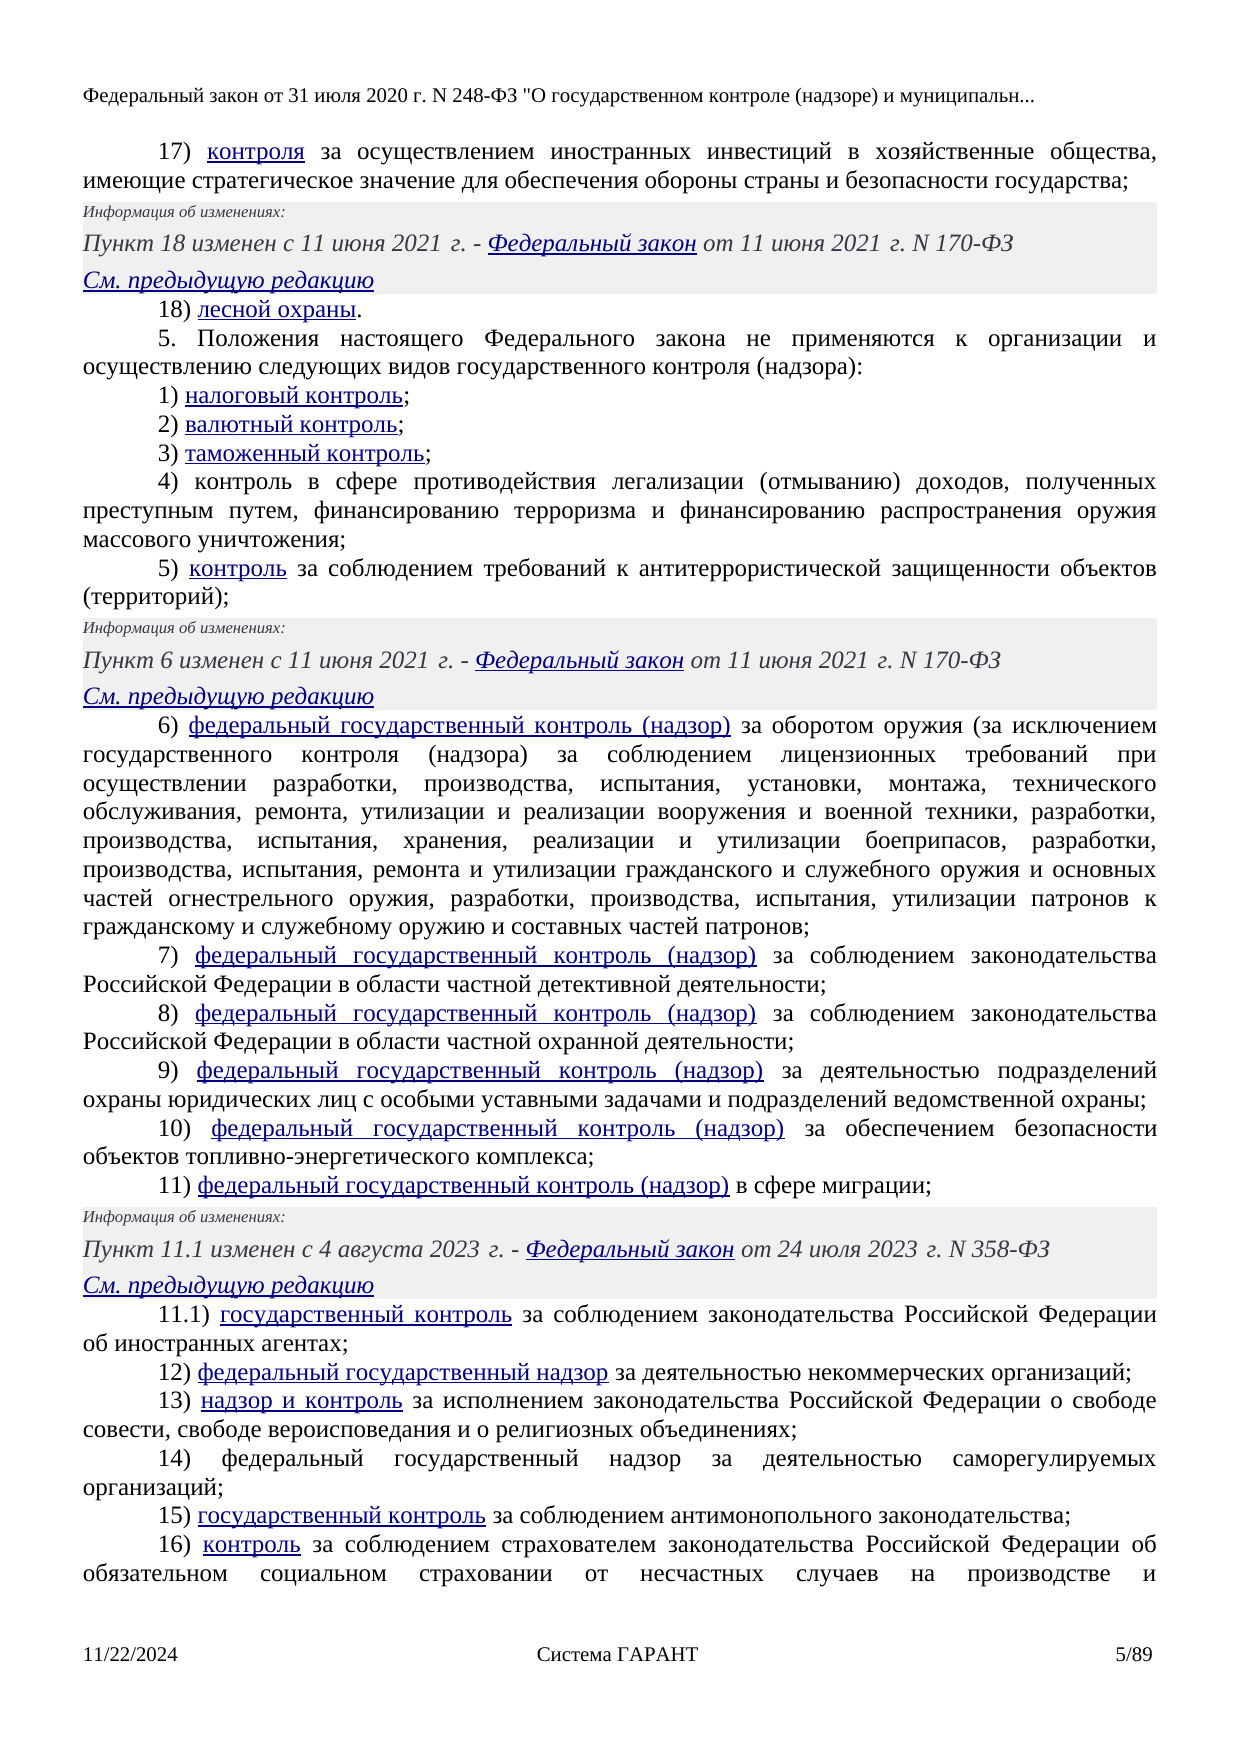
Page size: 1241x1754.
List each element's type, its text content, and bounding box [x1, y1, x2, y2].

text Информация об изменениях: [287, 202, 1157, 221]
text Пункт 11.1 изменен с 4 августа 2023 г. - Федеральный закон от 24 июля 2023 г. N 358-ФЗ [1052, 1234, 1157, 1262]
text См. предыдущую редакцию [377, 681, 1157, 710]
text Информация об изменениях: [287, 618, 1157, 637]
text 1) налоговый контроль; [83, 380, 1157, 409]
text Информация об изменениях: [287, 1207, 1157, 1226]
text 14) федеральный государственный надзор за деятельностью саморегулируемых организаций; [83, 1443, 1157, 1500]
text 8) федеральный государственный контроль (надзор) за соблюдением законодательства Российской Федерации в области частной охранной деятельности; [83, 998, 1157, 1055]
text 9) федеральный государственный контроль (надзор) за деятельностью подразделений охраны юридических лиц с особыми уставными задачами и подразделений ведомственной охраны; [83, 1055, 1157, 1113]
text 2) валютный контроль; [83, 409, 1157, 438]
text 18) лесной охраны. [83, 294, 1157, 323]
text 13) надзор и контроль за исполнением законодательства Российской Федерации о свободе совести, свободе вероисповедания и о религиозных объединениях; [83, 1385, 1157, 1443]
text 12) федеральный государственный надзор за деятельностью некоммерческих организаций; [83, 1357, 1157, 1385]
text 5) контроль за соблюдением требований к антитеррористической защищенности объектов (территорий); [83, 553, 1157, 610]
text 11.1) государственный контроль за соблюдением законодательства Российской Федерации об иностранных агентах; [83, 1299, 1157, 1357]
text 7) федеральный государственный контроль (надзор) за соблюдением законодательства Российской Федерации в области частной детективной деятельности; [83, 940, 1157, 998]
text 5. Положения настоящего Федерального закона не применяются к организации и осуществлению следующих видов государственного контроля (надзора): [83, 323, 1157, 380]
text 16) контроль за соблюдением страхователем законодательства Российской Федерации об обязательном социальном страховании от несчастных случаев на производстве и [83, 1529, 1157, 1587]
text См. предыдущую редакцию [377, 265, 1157, 294]
text 3) таможенный контроль; [83, 438, 1157, 466]
text 10) федеральный государственный контроль (надзор) за обеспечением безопасности объектов топливно-энергетического комплекса; [83, 1113, 1157, 1170]
text 4) контроль в сфере противодействия легализации (отмыванию) доходов, полученных преступным путем, финансированию терроризма и финансированию распространения оружия массового уничтожения; [83, 466, 1157, 553]
text См. предыдущую редакцию [377, 1270, 1157, 1299]
text Пункт 6 изменен с 11 июня 2021 г. - Федеральный закон от 11 июня 2021 г. N 170-ФЗ [1003, 645, 1157, 674]
text 11) федеральный государственный контроль (надзор) в сфере миграции; [83, 1170, 1157, 1199]
text 15) государственный контроль за соблюдением антимонопольного законодательства; [83, 1500, 1157, 1529]
text 6) федеральный государственный контроль (надзор) за оборотом оружия (за исключением государственного контроля (надзора) за соблюдением лицензионных требований при осуществлении разработки, производства, испытания, установки, монтажа, технического обслуживания, ремонта, утилизации и реализации вооружения и военной техники, разработки, производства, испытания, хранения, реализации и утилизации боеприпасов, разработки, производства, испытания, ремонта и утилизации гражданского и служебного оружия и основных частей огнестрельного оружия, разработки, производства, испытания, утилизации патронов к гражданскому и служебному оружию и составных частей патронов; [83, 710, 1157, 940]
text Пункт 18 изменен с 11 июня 2021 г. - Федеральный закон от 11 июня 2021 г. N 170-ФЗ [83, 228, 1157, 257]
text 17) контроля за осуществлением иностранных инвестиций в хозяйственные общества, имеющие стратегическое значение для обеспечения обороны страны и безопасности государства; [83, 136, 1157, 194]
